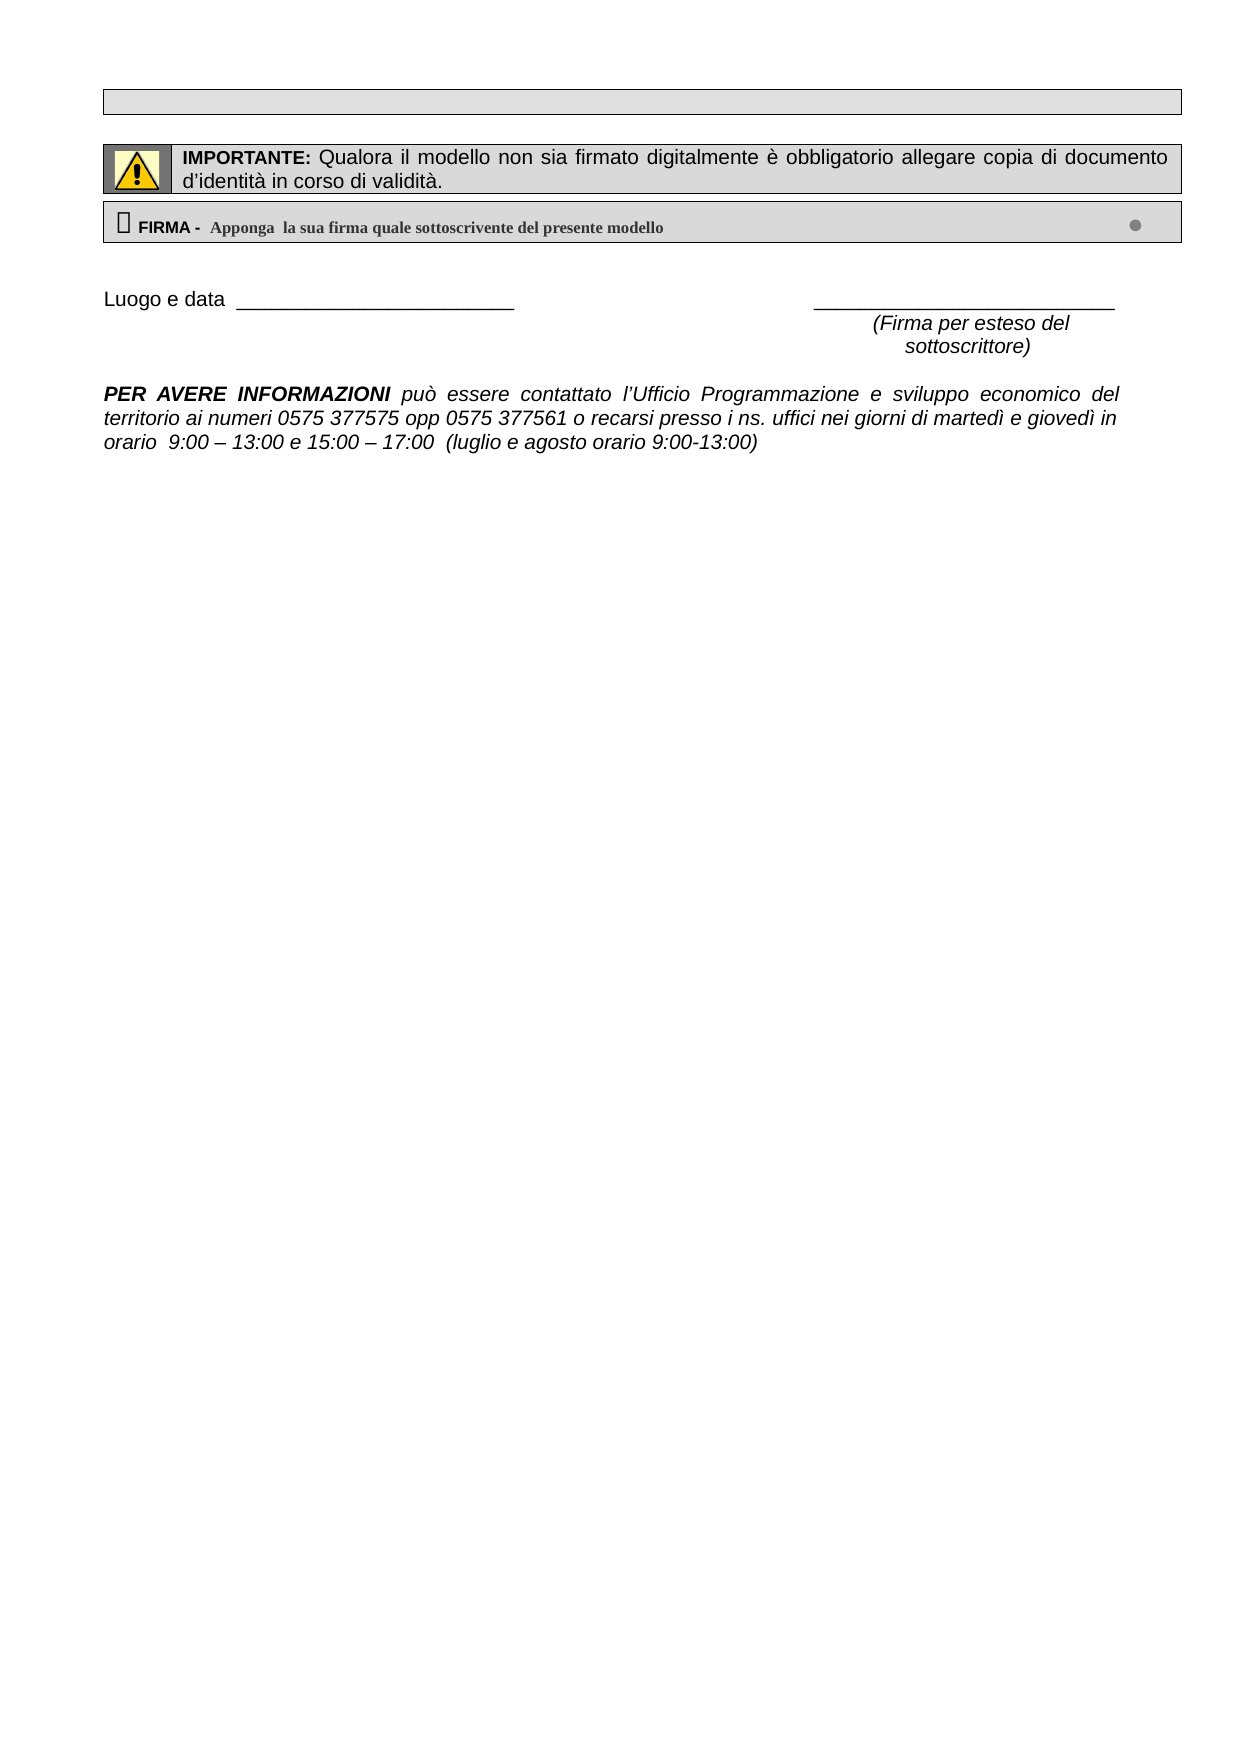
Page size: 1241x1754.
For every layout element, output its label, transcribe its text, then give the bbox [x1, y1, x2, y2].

text Luogo e data ________________________ __________________________ [103, 286, 1122, 310]
table_header IMPORTANTE: Qualora il modello non sia firmato digitalmente è obbligatorio allegare copia di documento d’identità in corso di validità. [172, 145, 1181, 193]
table_header [104, 90, 1181, 114]
picture [114, 151, 160, 191]
table_cell [104, 194, 1181, 201]
table_cell  FIRMA - Apponga la sua firma quale sottoscrivente del presente modello ● [104, 202, 1181, 242]
table_header [104, 145, 171, 193]
text PER AVERE INFORMAZIONI può essere contattato l’Ufficio Programmazione e sviluppo economico del territorio ai numeri 0575 377575 opp 0575 377561 o recarsi presso i ns. uffici nei giorni di martedì e giovedì in orario 9:00 – 13:00 e 15:00 – 17:00 (luglio e agosto orario 9:00-13:00) [103, 382, 1122, 454]
text (Firma per esteso del sottoscrittore) [816, 310, 1122, 358]
